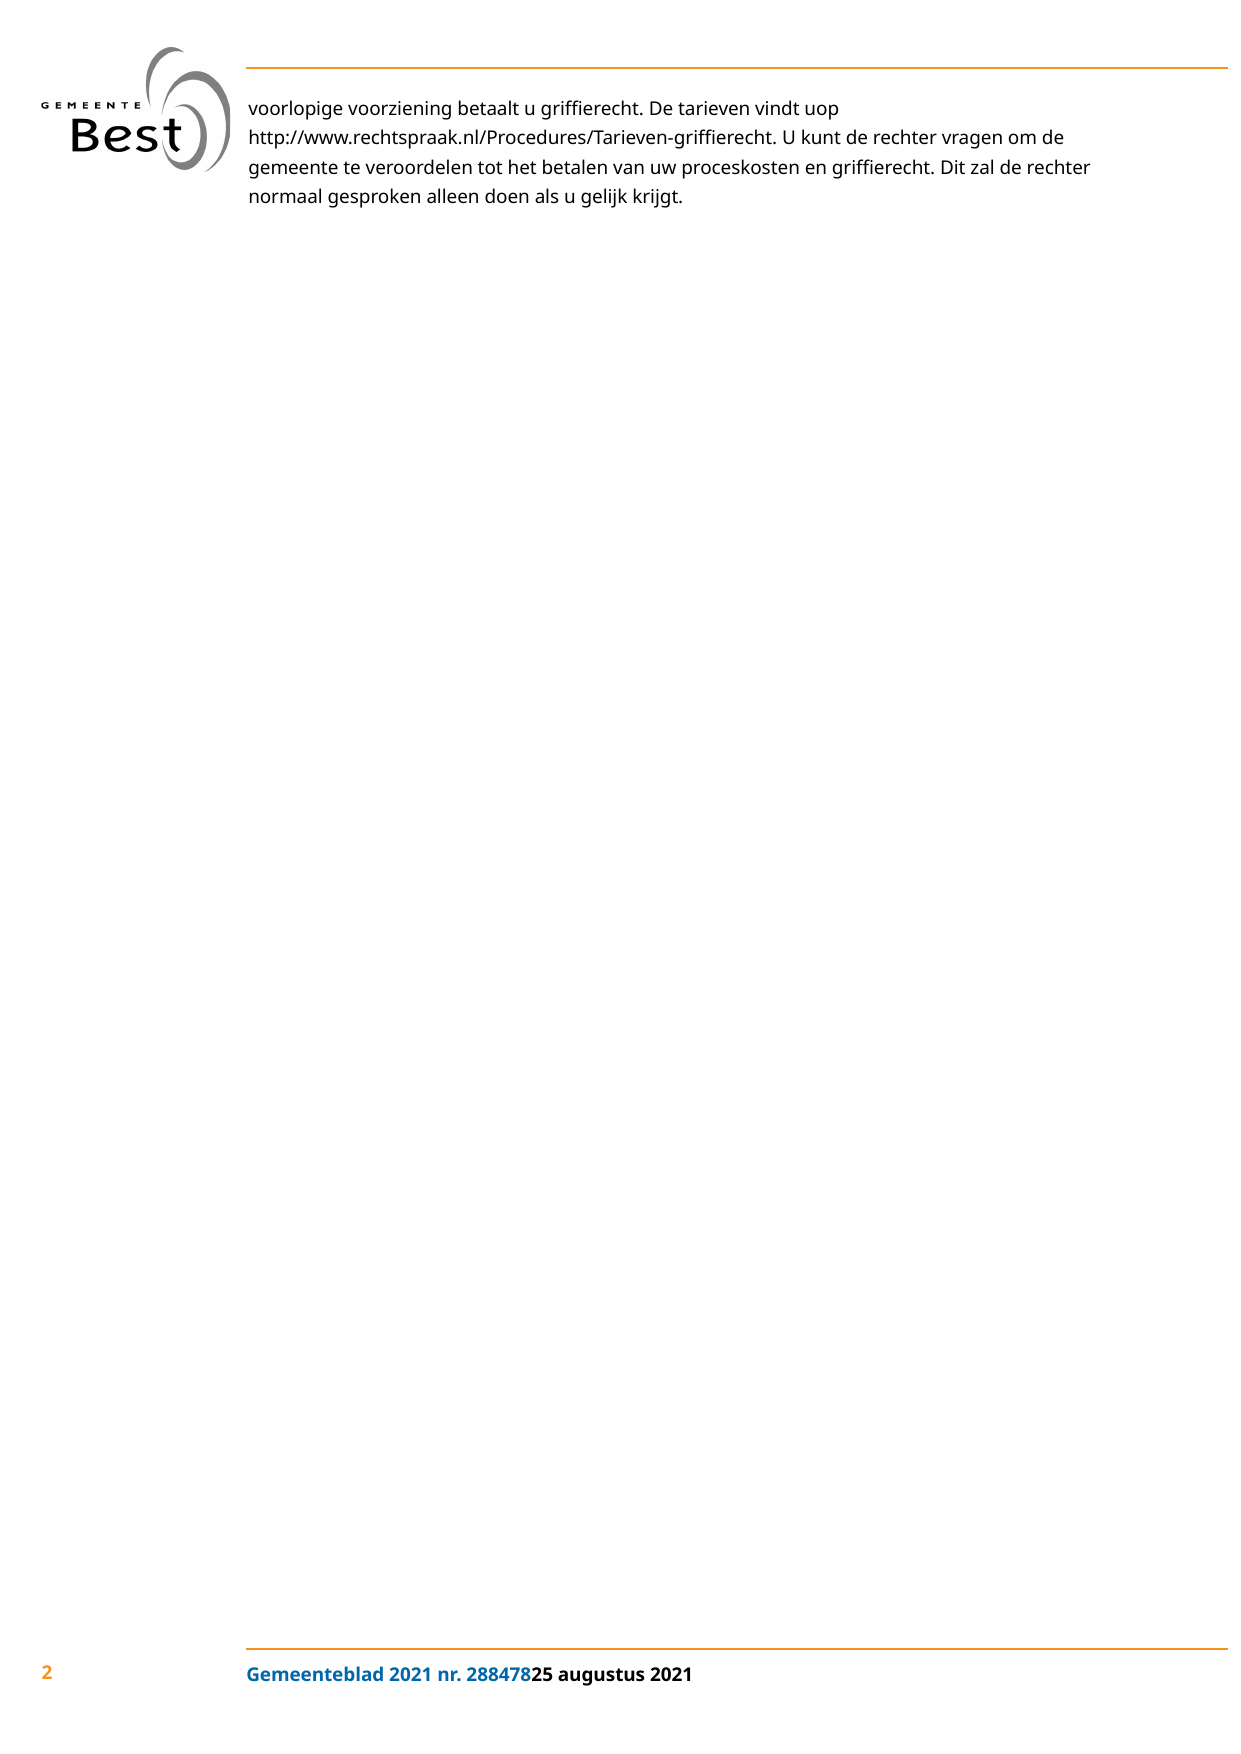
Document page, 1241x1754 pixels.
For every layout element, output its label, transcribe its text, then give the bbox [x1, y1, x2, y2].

text voorlopige voorziening betaalt u griffierecht. De tarieven vindt uop http://www.rechtspraak.nl/Procedures/Tarieven-griffierecht. U kunt de rechter vragen om de gemeente te veroordelen tot het betalen van uw proceskosten en griffierecht. Dit zal de rechter normaal gesproken alleen doen als u gelijk krijgt. [248, 95, 1152, 209]
picture [41, 47, 231, 172]
